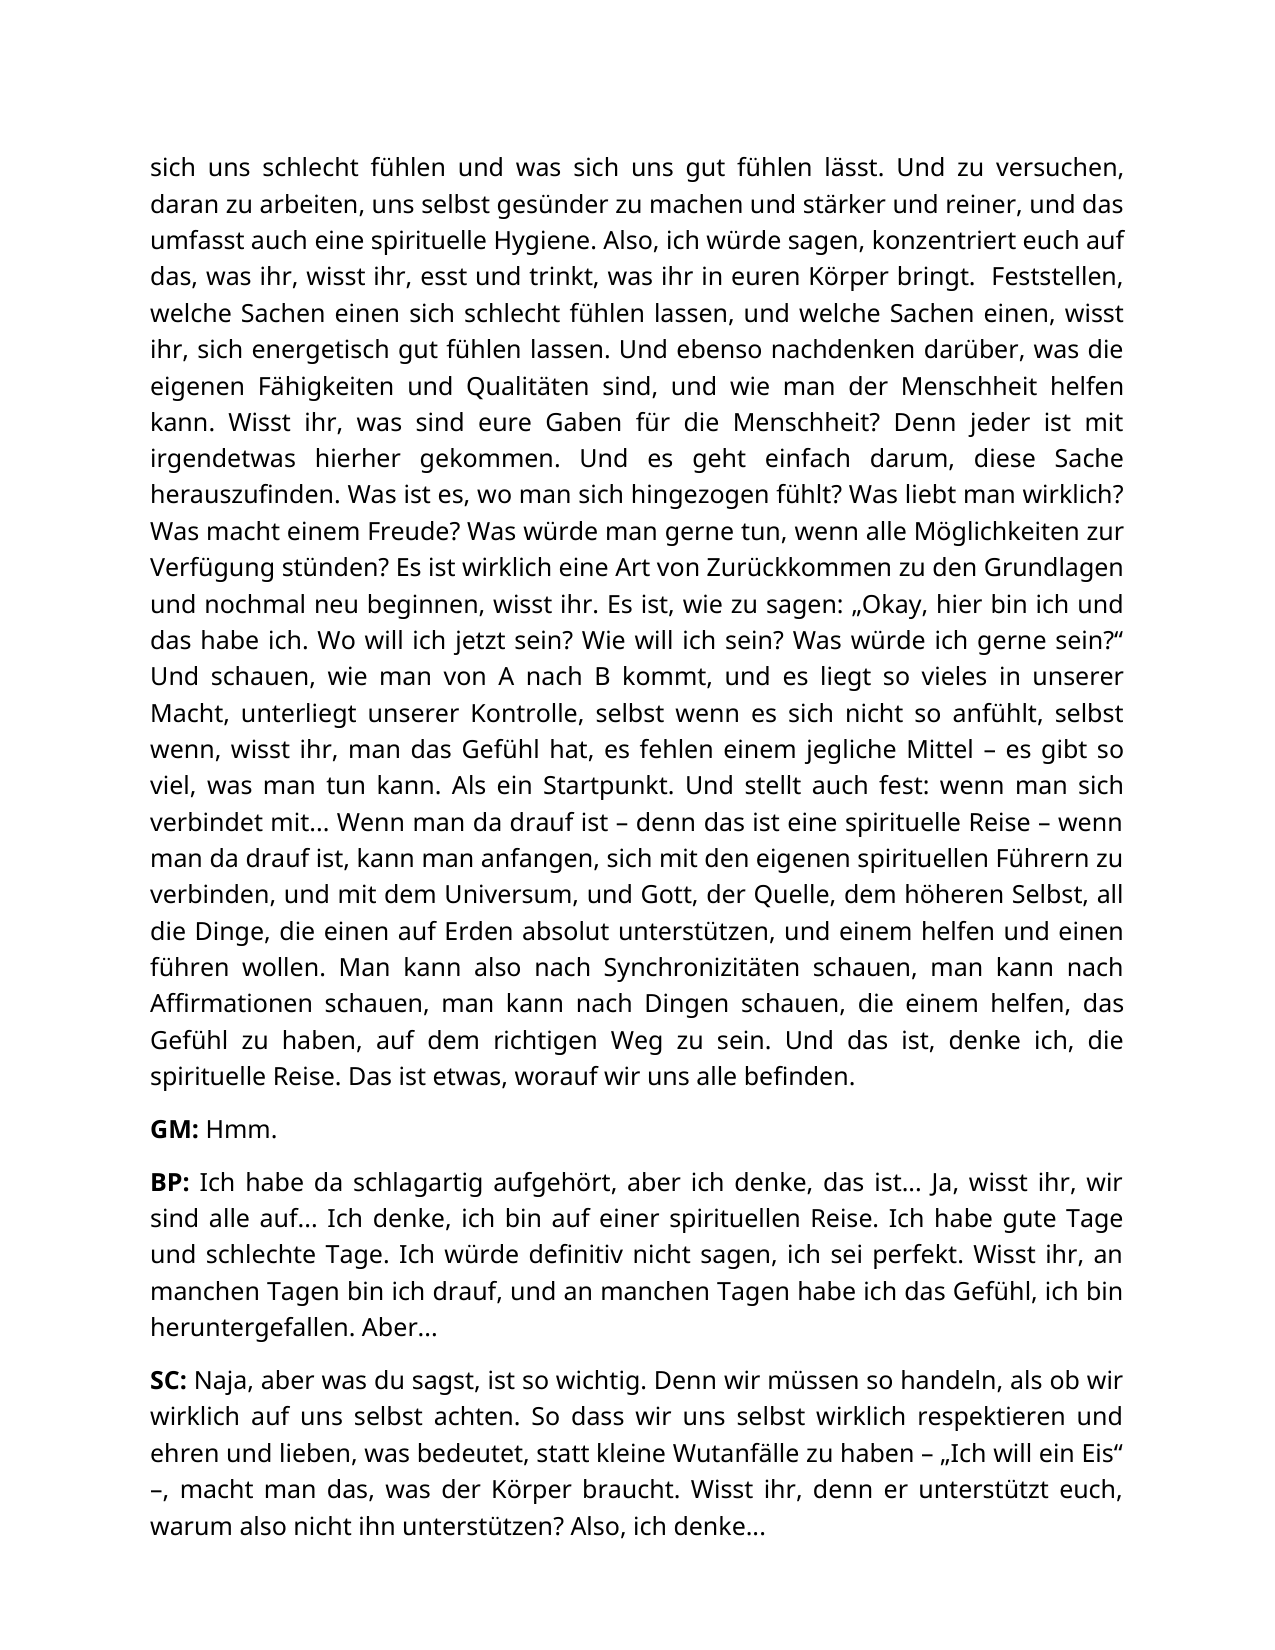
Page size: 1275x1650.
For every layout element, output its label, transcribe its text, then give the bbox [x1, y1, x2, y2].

text sich uns schlecht fühlen und was sich uns gut fühlen lässt. Und zu versuchen, daran zu arbeiten, uns selbst gesünder zu machen und stärker und reiner, und das umfasst auch eine spirituelle Hygiene. Also, ich würde sagen, konzentriert euch auf das, was ihr, wisst ihr, esst und trinkt, was ihr in euren Körper bringt. Feststellen, welche Sachen einen sich schlecht fühlen lassen, und welche Sachen einen, wisst ihr, sich energetisch gut fühlen lassen. Und ebenso nachdenken darüber, was die eigenen Fähigkeiten und Qualitäten sind, und wie man der Menschheit helfen kann. Wisst ihr, was sind eure Gaben für die Menschheit? Denn jeder ist mit irgendetwas hierher gekommen. Und es geht einfach darum, diese Sache herauszufinden. Was ist es, wo man sich hingezogen fühlt? Was liebt man wirklich? Was macht einem Freude? Was würde man gerne tun, wenn alle Möglichkeiten zur Verfügung stünden? Es ist wirklich eine Art von Zurückkommen zu den Grundlagen und nochmal neu beginnen, wisst ihr. Es ist, wie zu sagen: „Okay, hier bin ich und das habe ich. Wo will ich jetzt sein? Wie will ich sein? Was würde ich gerne sein?“ Und schauen, wie man von A nach B kommt, und es liegt so vieles in unserer Macht, unterliegt unserer Kontrolle, selbst wenn es sich nicht so anfühlt, selbst wenn, wisst ihr, man das Gefühl hat, es fehlen einem jegliche Mittel – es gibt so viel, was man tun kann. Als ein Startpunkt. Und stellt auch fest: wenn man sich verbindet mit... Wenn man da drauf ist – denn das ist eine spirituelle Reise – wenn man da drauf ist, kann man anfangen, sich mit den eigenen spirituellen Führern zu verbinden, und mit dem Universum, und Gott, der Quelle, dem höheren Selbst, all die Dinge, die einen auf Erden absolut unterstützen, und einem helfen und einen führen wollen. Man kann also nach Synchronizitäten schauen, man kann nach Affirmationen schauen, man kann nach Dingen schauen, die einem helfen, das Gefühl zu haben, auf dem richtigen Weg zu sein. Und das ist, denke ich, die spirituelle Reise. Das ist etwas, worauf wir uns alle befinden. [150, 150, 1125, 1093]
text SC: Naja, aber was du sagst, ist so wichtig. Denn wir müssen so handeln, als ob wir wirklich auf uns selbst achten. So dass wir uns selbst wirklich respektieren und ehren und lieben, was bedeutet, statt kleine Wutanfälle zu haben – „Ich will ein Eis“ –, macht man das, was der Körper braucht. Wisst ihr, denn er unterstützt euch, warum also nicht ihn unterstützen? Also, ich denke... [150, 1363, 1125, 1542]
text GM: Hmm. [150, 1112, 1125, 1146]
text BP: Ich habe da schlagartig aufgehört, aber ich denke, das ist... Ja, wisst ihr, wir sind alle auf... Ich denke, ich bin auf einer spirituellen Reise. Ich habe gute Tage und schlechte Tage. Ich würde definitiv nicht sagen, ich sei perfekt. Wisst ihr, an manchen Tagen bin ich drauf, und an manchen Tagen habe ich das Gefühl, ich bin heruntergefallen. Aber... [150, 1164, 1125, 1344]
